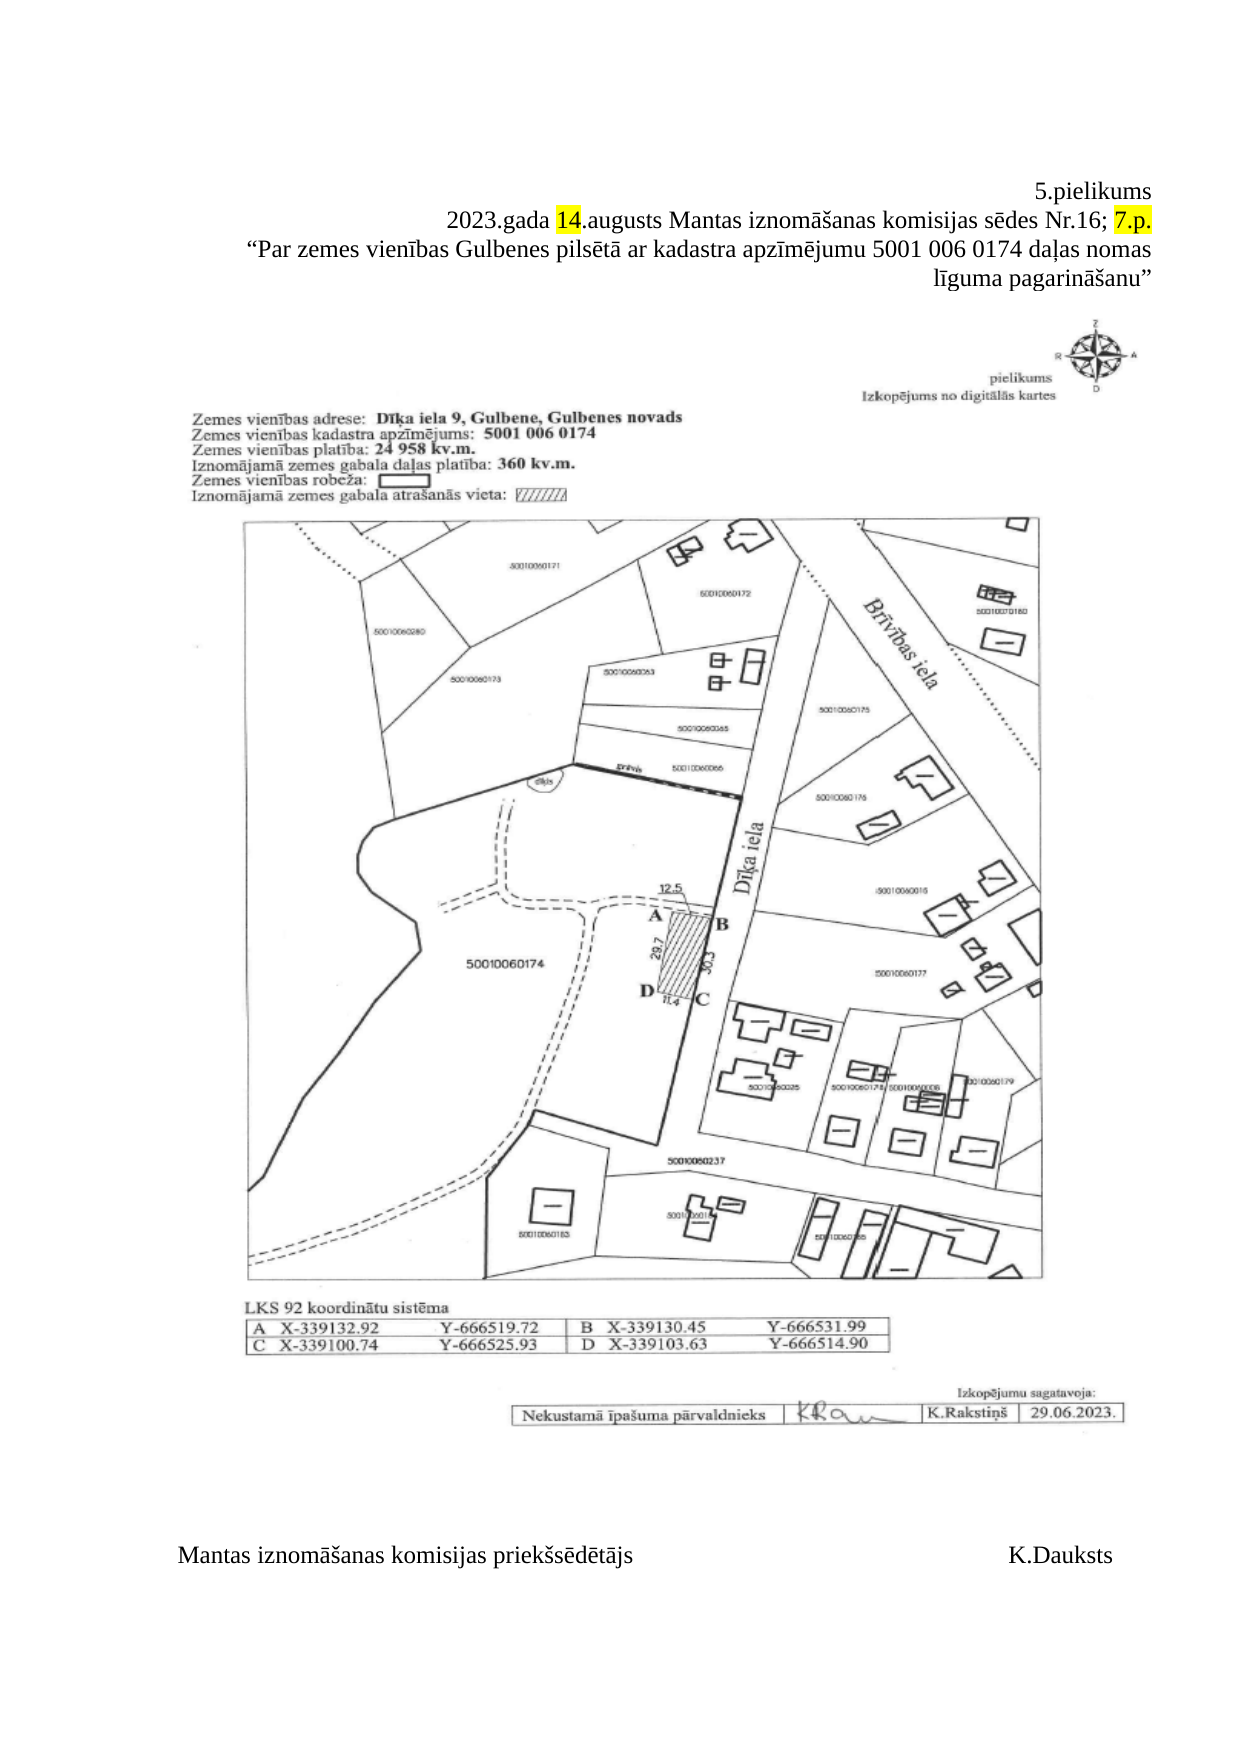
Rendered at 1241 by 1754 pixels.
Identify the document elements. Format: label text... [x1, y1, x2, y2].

text Mantas iznomāšanas komisijas priekšsēdētājs K.Dauksts [177, 1540, 1152, 1569]
text 5.pielikums [177, 176, 1152, 205]
text 2023.gada 14.augusts Mantas iznomāšanas komisijas sēdes Nr.16; 7.p. [177, 205, 1152, 234]
text “Par zemes vienības Gulbenes pilsētā ar kadastra apzīmējumu 5001 006 0174 daļas nomas līguma pagarināšanu” [177, 234, 1152, 291]
